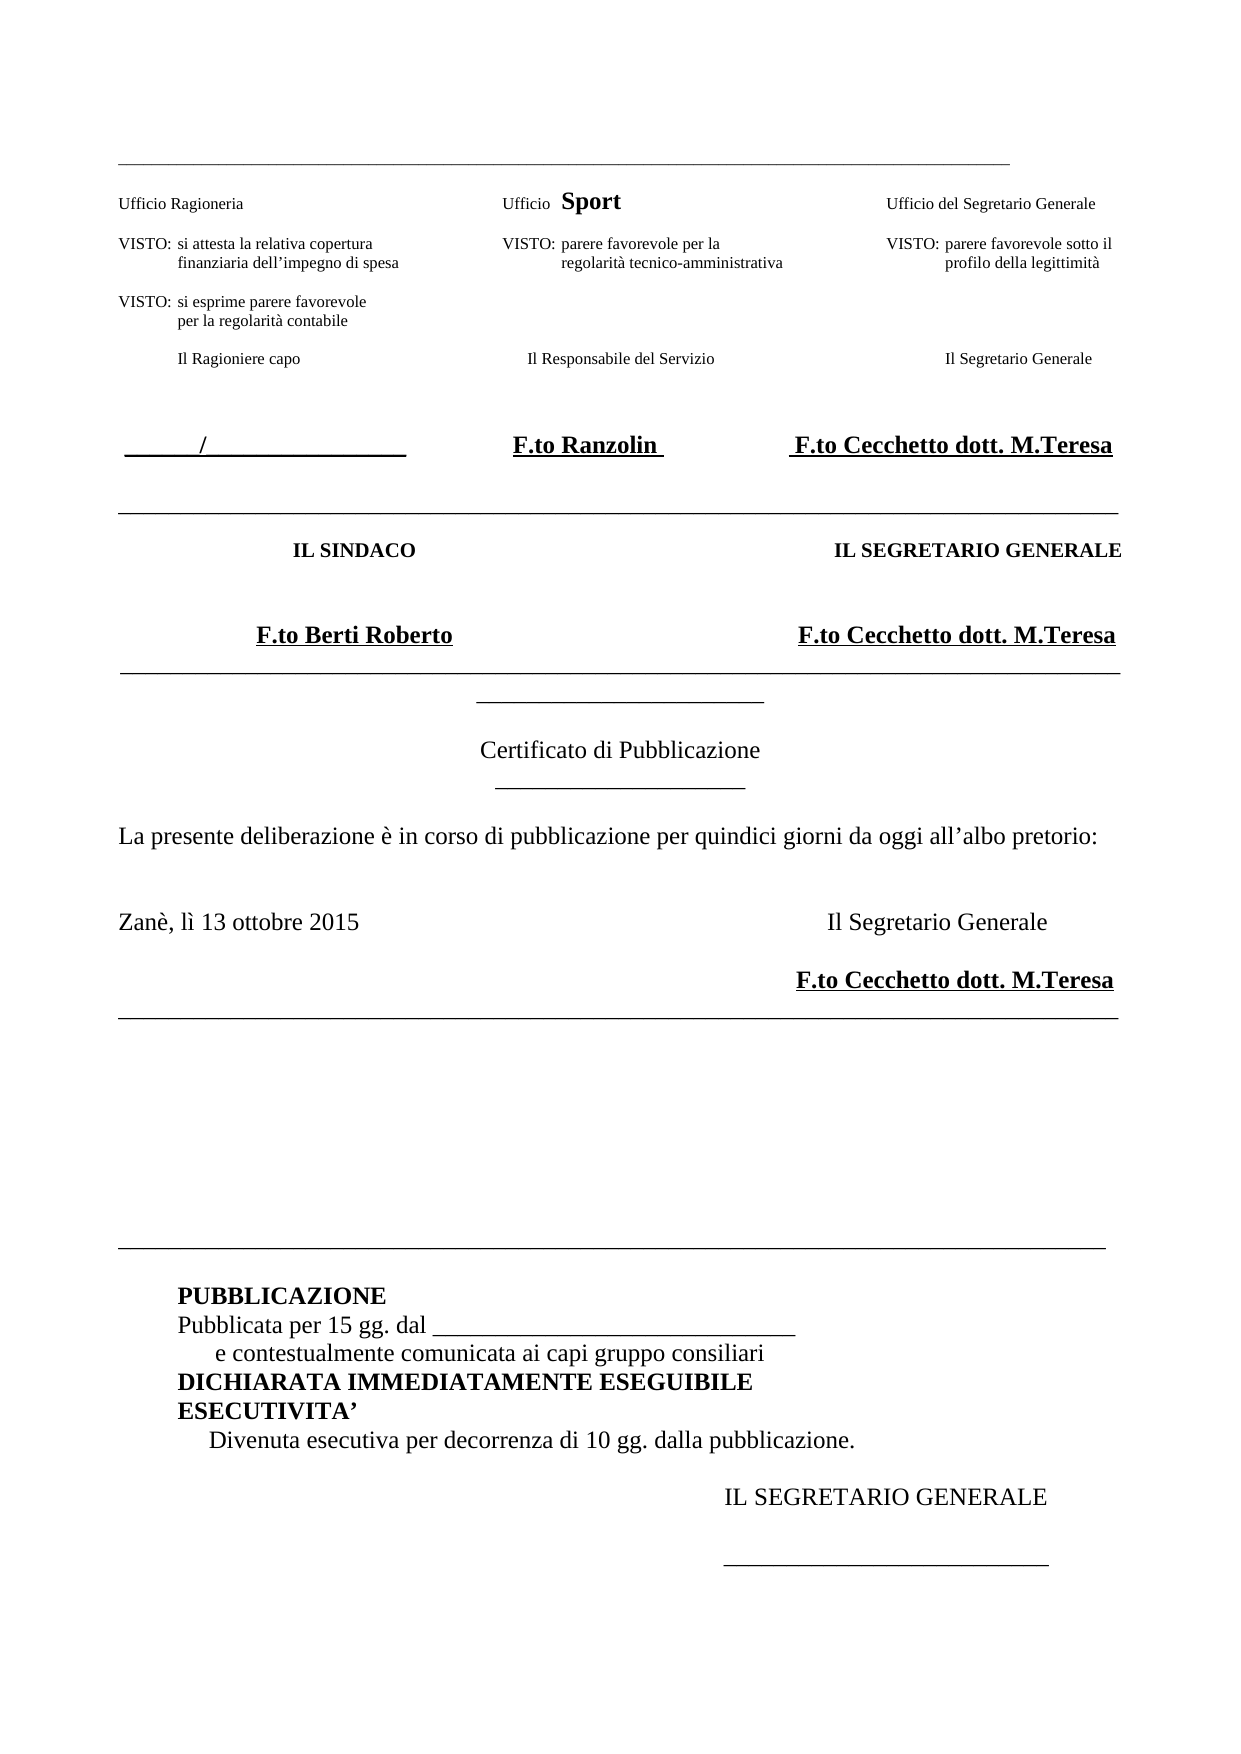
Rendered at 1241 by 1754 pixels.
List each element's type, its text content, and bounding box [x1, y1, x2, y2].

text __________________________ [118, 1540, 1122, 1568]
text finanziaria dell’impegno di spesa regolarità tecnico-amministrativa profilo della legittimità [118, 253, 1122, 272]
text ___________________________________________________________________________________________________________ [118, 148, 1122, 167]
text ESECUTIVITA’ [118, 1396, 1122, 1425]
text ____________________ [118, 763, 1122, 792]
subtitle IL SINDACO IL SEGRETARIO GENERALE [118, 538, 1122, 562]
text _______________________________________________________________________________ [118, 1223, 1122, 1252]
text e contestualmente comunicata ai capi gruppo consiliari [118, 1338, 1122, 1367]
text DICHIARATA IMMEDIATAMENTE ESEGUIBILE [118, 1367, 1122, 1396]
text _______________________________________________________________________________________________________ [118, 648, 1122, 706]
text IL SEGRETARIO GENERALE [118, 1482, 1122, 1511]
text Ufficio Ragioneria Ufficio Sport Ufficio del Segretario Generale [118, 186, 1122, 215]
text F.to Cecchetto dott. M.Teresa ________________________________________________________________________________ [118, 965, 1122, 1022]
text F.to Berti Roberto F.to Cecchetto dott. M.Teresa [118, 620, 1122, 648]
text ______/________________ F.to Ranzolin F.to Cecchetto dott. M.Teresa [118, 430, 1122, 459]
text Certificato di Pubblicazione [118, 735, 1122, 763]
text ________________________________________________________________________________ [118, 488, 1122, 517]
text Divenuta esecutiva per decorrenza di 10 gg. dalla pubblicazione. [118, 1425, 1122, 1453]
text per la regolarità contabile [118, 311, 1122, 330]
text Zanè, lì 13 ottobre 2015 Il Segretario Generale [118, 907, 1122, 936]
text PUBBLICAZIONE [118, 1281, 1122, 1310]
text La presente deliberazione è in corso di pubblicazione per quindici giorni da oggi all’albo pretorio: [118, 821, 1122, 850]
text Pubblicata per 15 gg. dal _____________________________ [118, 1310, 1122, 1338]
text VISTO: si attesta la relativa copertura VISTO: parere favorevole per la VISTO: parere favorevole sotto il [118, 234, 1122, 253]
text Il Ragioniere capo Il Responsabile del Servizio Il Segretario Generale [118, 349, 1122, 368]
text VISTO: si esprime parere favorevole [118, 291, 1122, 311]
